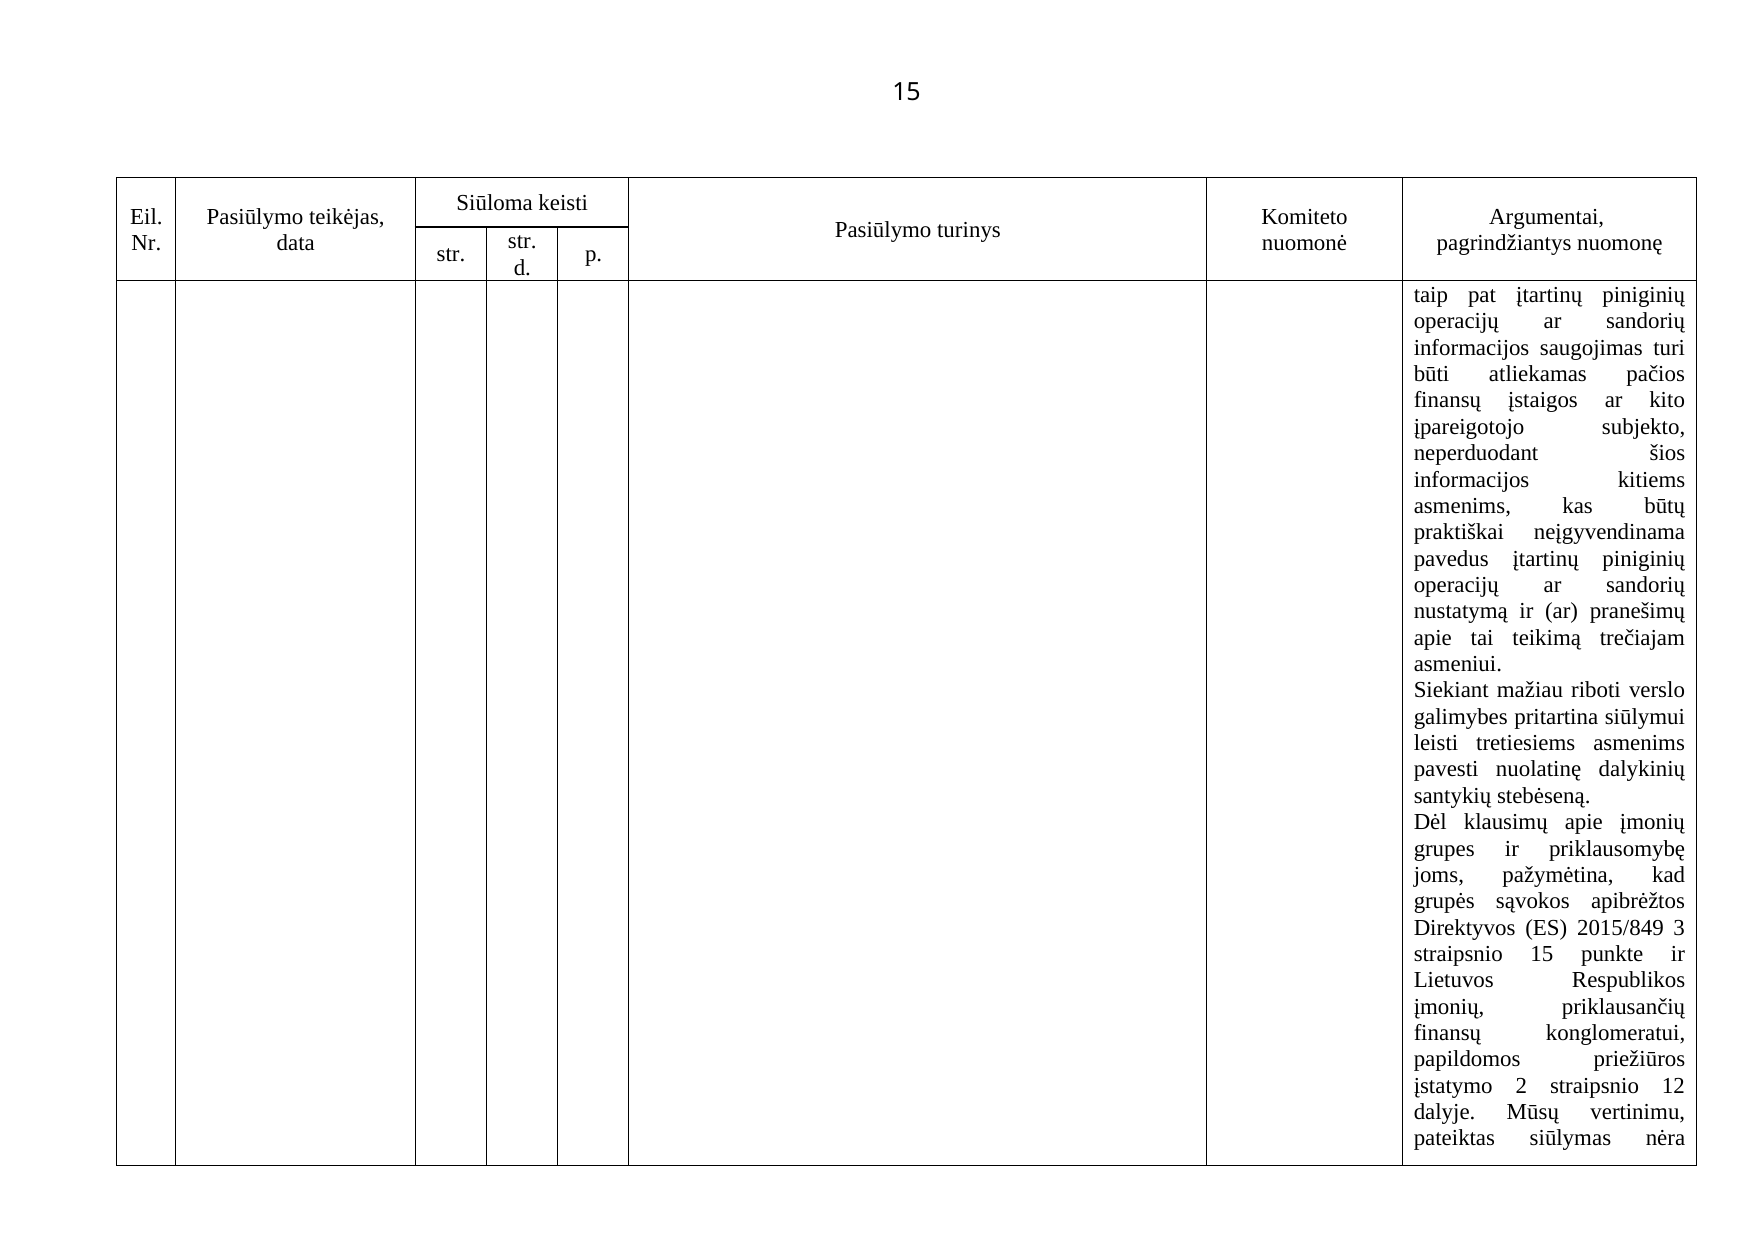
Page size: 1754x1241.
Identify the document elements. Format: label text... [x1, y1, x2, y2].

table_cell [1207, 281, 1402, 1165]
table_header Argumentai, pagrindžiantys nuomonę [1403, 178, 1696, 280]
table_cell [558, 281, 628, 1165]
table_cell [117, 281, 175, 1165]
table_cell [487, 281, 557, 1165]
table_cell p. [558, 228, 628, 280]
table_header Siūloma keisti [416, 178, 628, 226]
table_cell [176, 281, 415, 1165]
table_header Pasiūlymo turinys [629, 178, 1206, 280]
table_cell [416, 281, 486, 1165]
table_cell str. d. [487, 228, 557, 280]
table_cell taip pat įtartinų piniginių operacijų ar sandorių informacijos saugojimas turi būti atliekamas pačios finansų įstaigos ar kito įpareigotojo subjekto, neperduodant šios informacijos kitiems asmenims, kas būtų praktiškai neįgyvendinama pavedus įtartinų piniginių operacijų ar sandorių nustatymą ir (ar) pranešimų apie tai teikimą trečiajam asmeniui. Siekiant mažiau riboti verslo galimybes pritartina siūlymui leisti tretiesiems asmenims pavesti nuolatinę dalykinių santykių stebėseną. Dėl klausimų apie įmonių grupes ir priklausomybę joms, pažymėtina, kad grupės sąvokos apibrėžtos Direktyvos (ES) 2015/849 3 straipsnio 15 punkte ir Lietuvos Respublikos įmonių, priklausančių finansų konglomeratui, papildomos priežiūros įstatymo 2 straipsnio 12 dalyje. Mūsų vertinimu, pateiktas siūlymas nėra [1403, 281, 1696, 1165]
table_cell str. [416, 228, 486, 280]
table_header Komiteto nuomonė [1207, 178, 1402, 280]
table_header Pasiūlymo teikėjas, data [176, 178, 415, 280]
table_header Eil. Nr. [117, 178, 175, 280]
table_cell [629, 281, 1206, 1165]
